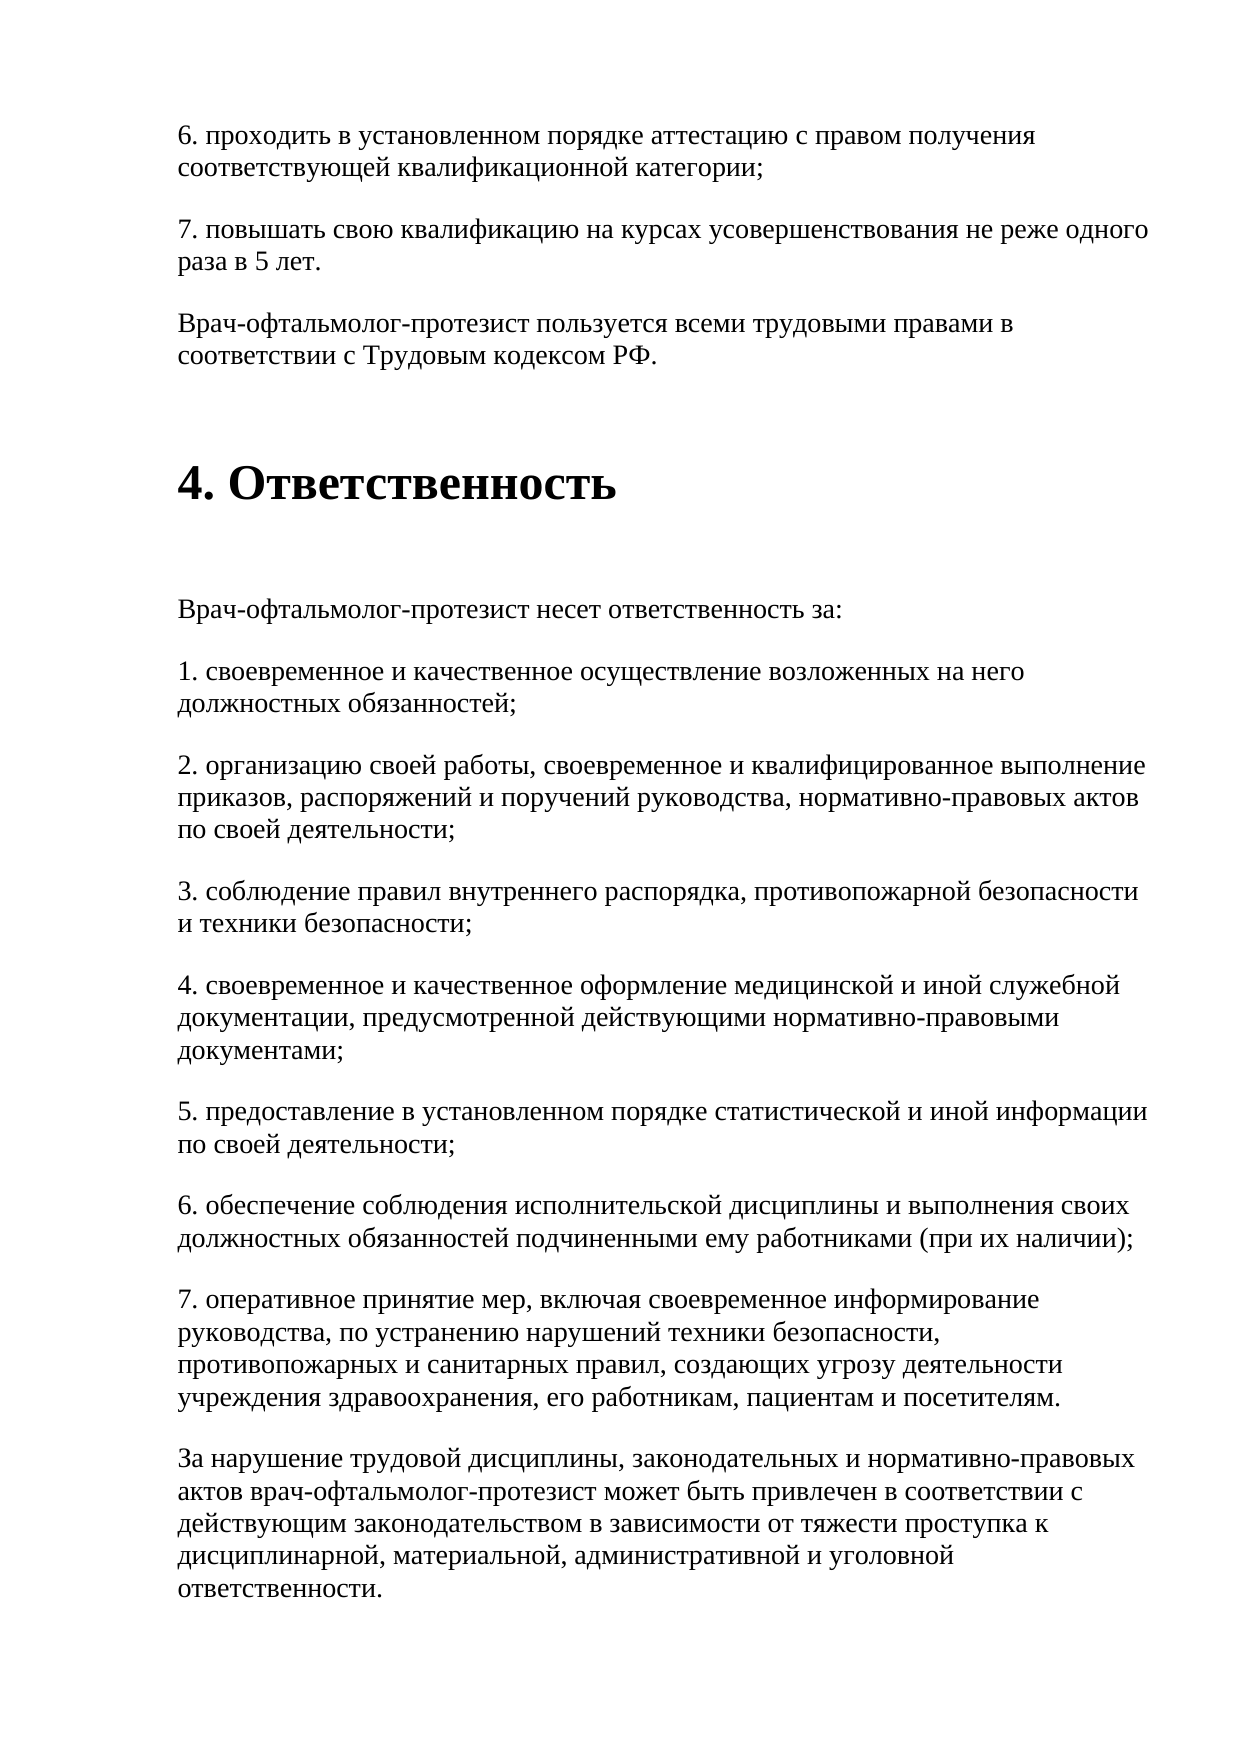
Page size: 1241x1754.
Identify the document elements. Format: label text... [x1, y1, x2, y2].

text 5. предоставление в установленном порядке статистической и иной информации по своей деятельности; [177, 1094, 1152, 1159]
text 6. обеспечение соблюдения исполнительской дисциплины и выполнения своих должностных обязанностей подчиненными ему работниками (при их наличии); [177, 1188, 1152, 1253]
text Врач-офтальмолог-протезист пользуется всеми трудовыми правами в соответствии с Трудовым кодексом РФ. [177, 306, 1152, 371]
text 3. соблюдение правил внутреннего распорядка, противопожарной безопасности и техники безопасности; [177, 874, 1152, 939]
text 4. своевременное и качественное оформление медицинской и иной служебной документации, предусмотренной действующими нормативно-правовыми документами; [177, 968, 1152, 1065]
text 6. проходить в установленном порядке аттестацию с правом получения соответствующей квалификационной категории; [177, 118, 1152, 183]
text 7. повышать свою квалификацию на курсах усовершенствования не реже одного раза в 5 лет. [177, 212, 1152, 277]
text 7. оперативное принятие мер, включая своевременное информирование руководства, по устранению нарушений техники безопасности, противопожарных и санитарных правил, создающих угрозу деятельности учреждения здравоохранения, его работникам, пациентам и посетителям. [177, 1282, 1152, 1412]
text 1. своевременное и качественное осуществление возложенных на него должностных обязанностей; [177, 654, 1152, 719]
subtitle 4. Ответственность [177, 453, 1152, 510]
text 2. организацию своей работы, своевременное и квалифицированное выполнение приказов, распоряжений и поручений руководства, нормативно-правовых актов по своей деятельности; [177, 748, 1152, 845]
text За нарушение трудовой дисциплины, законодательных и нормативно-правовых актов врач-офтальмолог-протезист может быть привлечен в соответствии с действующим законодательством в зависимости от тяжести проступка к дисциплинарной, материальной, административной и уголовной ответственности. [177, 1441, 1152, 1603]
text Врач-офтальмолог-протезист несет ответственность за: [177, 592, 1152, 625]
